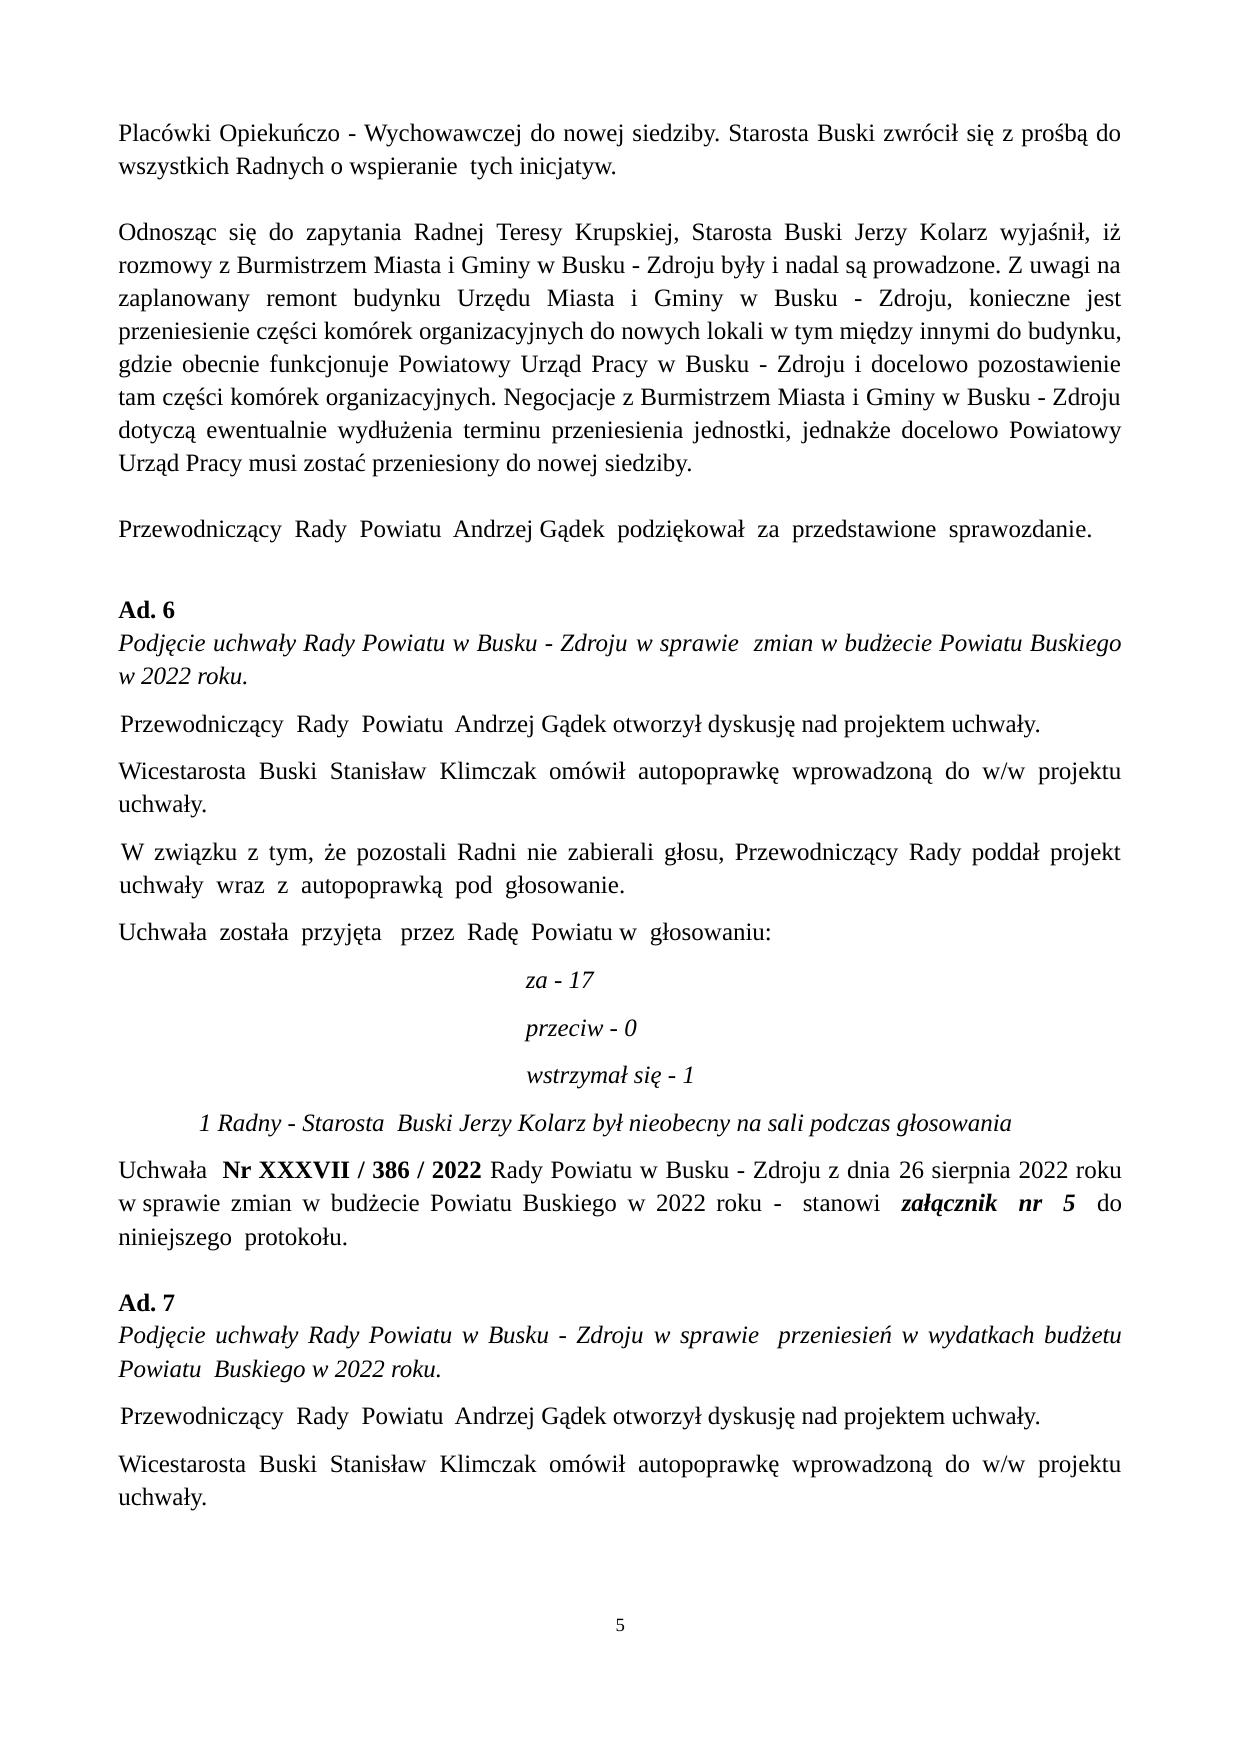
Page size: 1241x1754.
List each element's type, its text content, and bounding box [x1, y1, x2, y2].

list Przewodniczący Rady Powiatu Andrzej Gądek otworzył dyskusję nad projektem uchwały. [89, 709, 1122, 737]
text Podjęcie uchwały Rady Powiatu w Busku - Zdroju w sprawie zmian w budżecie Powiatu Buskiego w 2022 roku. [118, 628, 1122, 690]
list wstrzymał się - 1 [89, 1060, 1122, 1089]
text Przewodniczący Rady Powiatu Andrzej Gądek podziękował za przedstawione sprawozdanie. [118, 514, 1122, 543]
list Uchwała została przyjęta przez Radę Powiatu w głosowaniu: [118, 917, 1122, 946]
list 1 Radny - Starosta Buski Jerzy Kolarz był nieobecny na sali podczas głosowania [89, 1108, 1122, 1137]
text Podjęcie uchwały Rady Powiatu w Busku - Zdroju w sprawie przeniesień w wydatkach budżetu Powiatu Buskiego w 2022 roku. [118, 1321, 1122, 1382]
list W związku z tym, że pozostali Radni nie zabierali głosu, Przewodniczący Rady poddał projekt uchwały wraz z autopoprawką pod głosowanie. [100, 837, 1122, 899]
text Ad. 6 [118, 595, 1122, 624]
text Ad. 7 [118, 1288, 1122, 1316]
list Przewodniczący Rady Powiatu Andrzej Gądek otworzył dyskusję nad projektem uchwały. [89, 1401, 1122, 1430]
list przeciw - 0 [526, 1013, 1122, 1041]
list za - 17 [526, 965, 1122, 994]
text Wicestarosta Buski Stanisław Klimczak omówił autopoprawkę wprowadzoną do w/w projektu uchwały. [118, 756, 1122, 818]
text Odnosząc się do zapytania Radnej Teresy Krupskiej, Starosta Buski Jerzy Kolarz wyjaśnił, iż rozmowy z Burmistrzem Miasta i Gminy w Busku - Zdroju były i nadal są prowadzone. Z uwagi na zaplanowany remont budynku Urzędu Miasta i Gminy w Busku - Zdroju, konieczne jest przeniesienie części komórek organizacyjnych do nowych lokali w tym między innymi do budynku, gdzie obecnie funkcjonuje Powiatowy Urząd Pracy w Busku - Zdroju i docelowo pozostawienie tam części komórek organizacyjnych. Negocjacje z Burmistrzem Miasta i Gminy w Busku - Zdroju dotyczą ewentualnie wydłużenia terminu przeniesienia jednostki, jednakże docelowo Powiatowy Urząd Pracy musi zostać przeniesiony do nowej siedziby. [118, 217, 1122, 477]
text Placówki Opiekuńczo - Wychowawczej do nowej siedziby. Starosta Buski zwrócił się z prośbą do wszystkich Radnych o wspieranie tych inicjatyw. [118, 118, 1122, 180]
text Uchwała Nr XXXVII / 386 / 2022 Rady Powiatu w Busku - Zdroju z dnia 26 sierpnia 2022 roku w sprawie zmian w budżecie Powiatu Buskiego w 2022 roku - stanowi załącznik nr 5 do niniejszego protokołu. [118, 1156, 1122, 1250]
text Wicestarosta Buski Stanisław Klimczak omówił autopoprawkę wprowadzoną do w/w projektu uchwały. [118, 1449, 1122, 1511]
